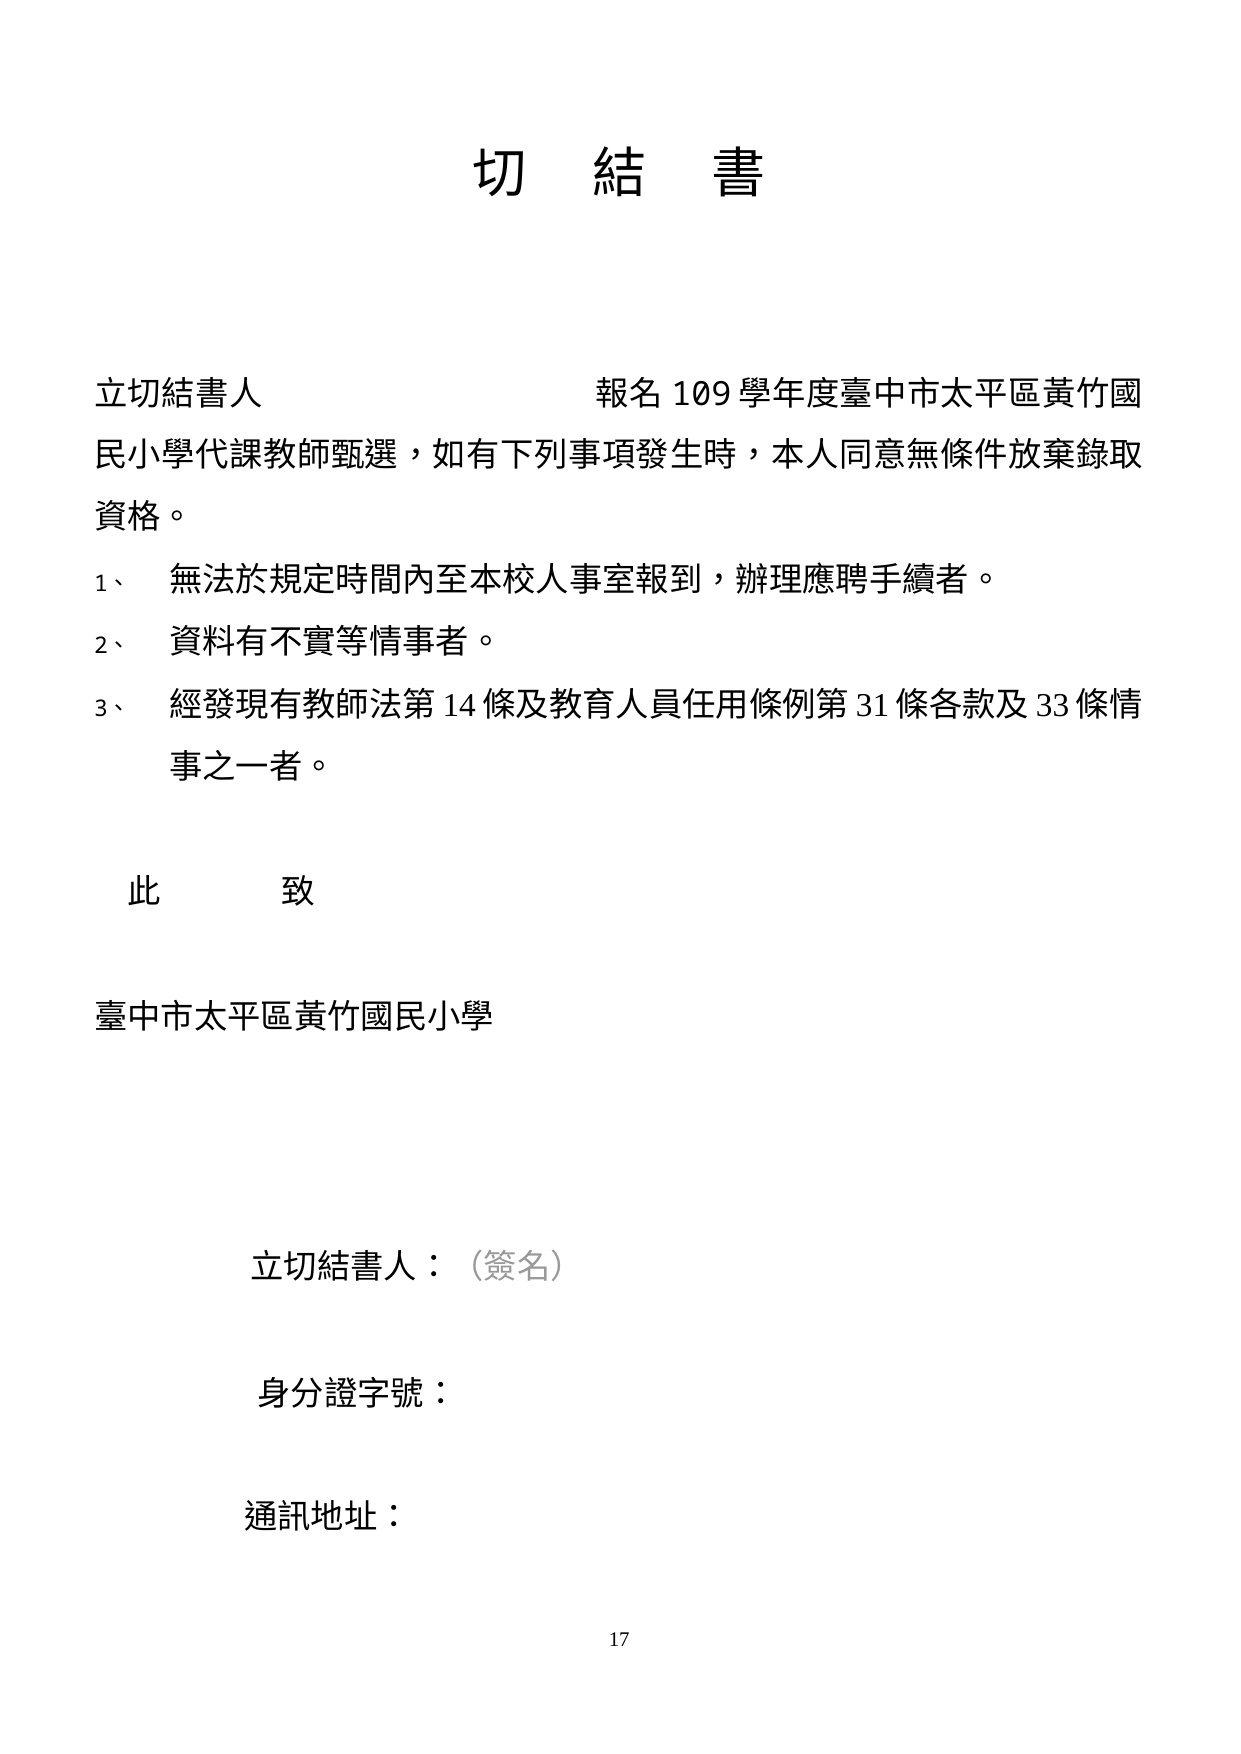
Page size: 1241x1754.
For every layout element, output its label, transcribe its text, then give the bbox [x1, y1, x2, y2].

text 立切結書人：（簽名） [94, 1226, 1144, 1288]
text 臺中市太平區黃竹國民小學 [94, 976, 1144, 1038]
text 切 結 書 [94, 101, 1144, 226]
list 資料有不實等情事者。 [94, 601, 1144, 663]
text 立切結書人 報名109學年度臺中市太平區黃竹國民小學代課教師甄選，如有下列事項發生時，本人同意無條件放棄錄取資格。 [94, 351, 1144, 538]
text 身分證字號： [94, 1351, 1144, 1413]
text 通訊地址： [94, 1476, 1144, 1538]
list 無法於規定時間內至本校人事室報到，辦理應聘手續者。 [94, 538, 1144, 601]
text 此 致 [94, 851, 1144, 913]
list 經發現有教師法第14條及教育人員任用條例第31條各款及33條情事之一者。 [94, 663, 1144, 788]
